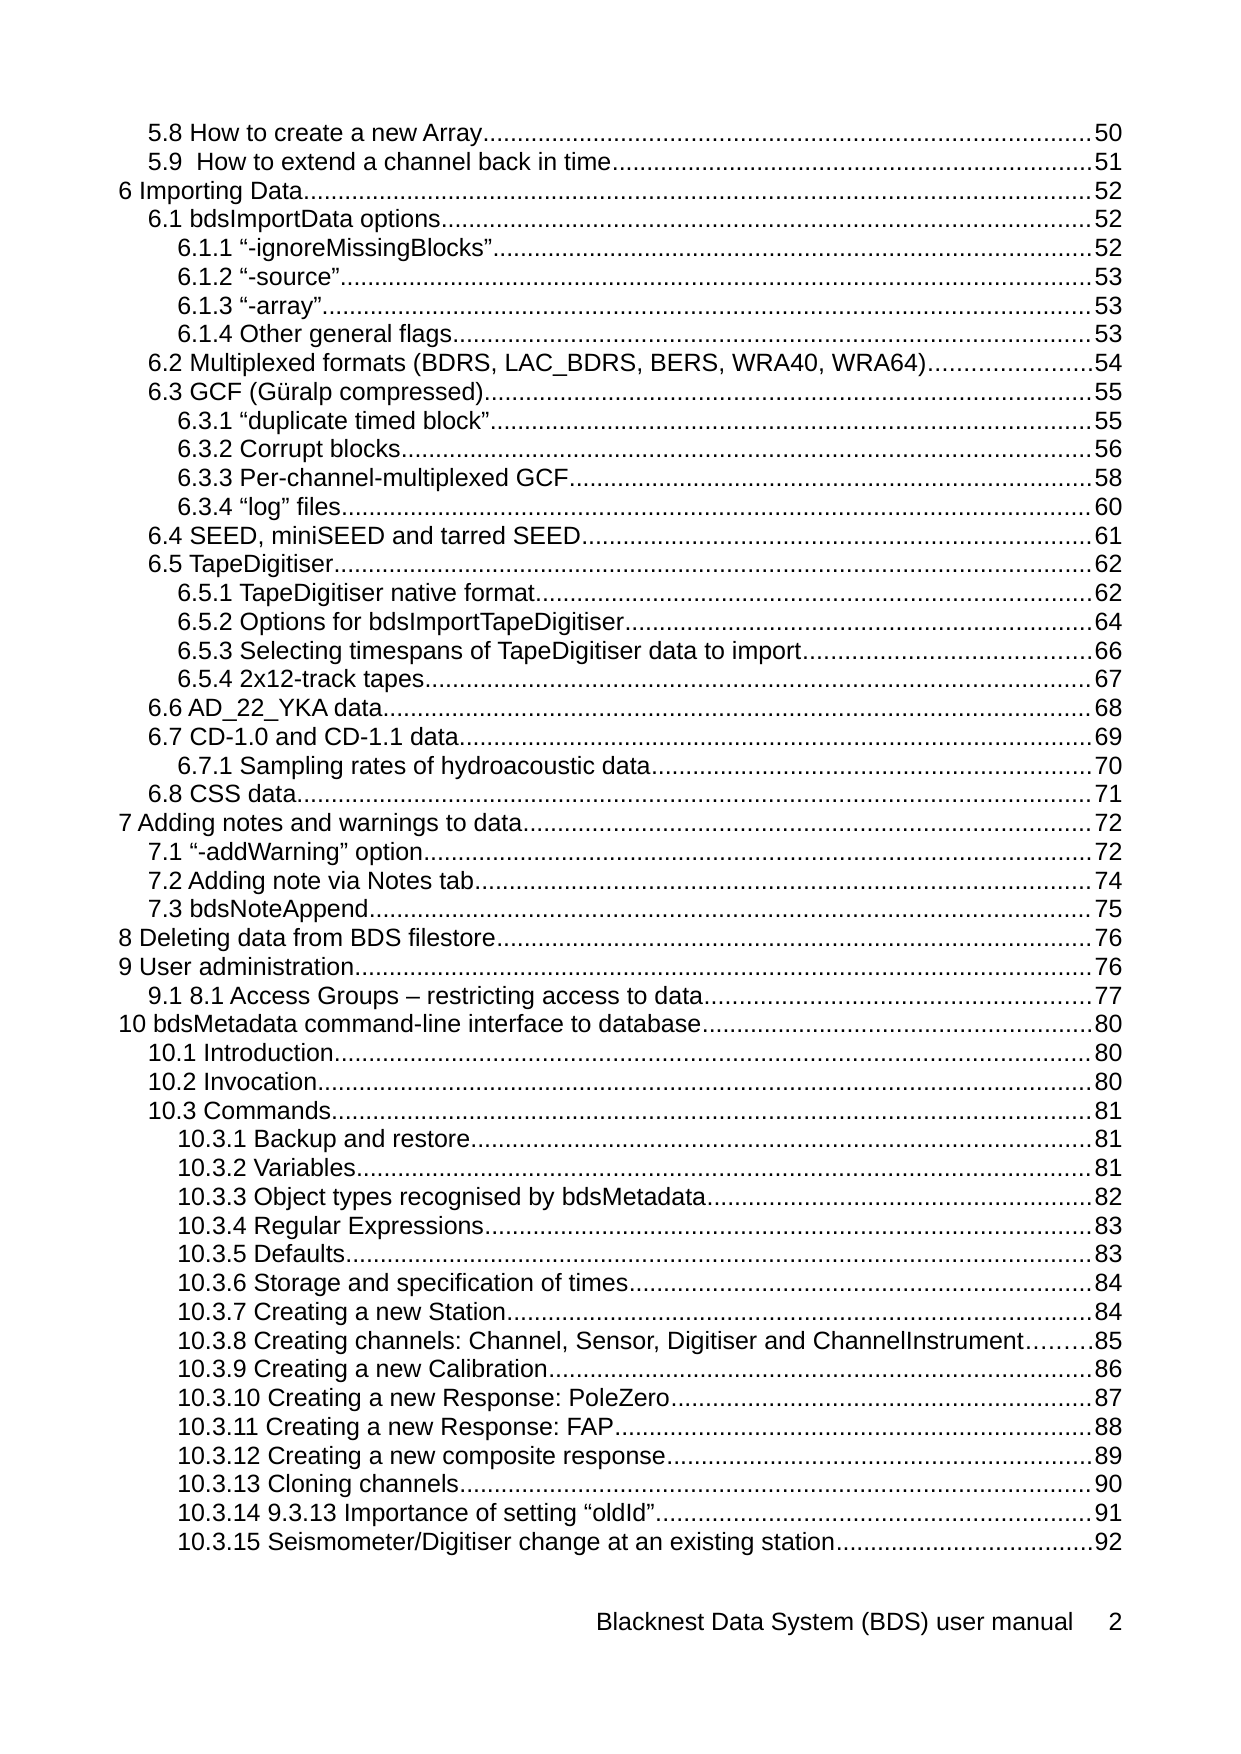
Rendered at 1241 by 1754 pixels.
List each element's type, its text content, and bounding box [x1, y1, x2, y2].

text 10.3.13 Cloning channels 90 [177, 1469, 1122, 1498]
text 10.3.9 Creating a new Calibration 86 [177, 1354, 1122, 1383]
text 10.3.8 Creating channels: Channel, Sensor, Digitiser and ChannelInstrument 85 [177, 1326, 1122, 1354]
text 6.3.1 “duplicate timed block” 55 [177, 406, 1122, 434]
text 10.3.7 Creating a new Station 84 [177, 1297, 1122, 1326]
text 6.6 AD_22_YKA data 68 [148, 693, 1122, 722]
text 6.3 GCF (Güralp compressed) 55 [148, 377, 1122, 406]
text 10.3.12 Creating a new composite response 89 [177, 1441, 1122, 1469]
text 8 Deleting data from BDS filestore 76 [118, 923, 1122, 952]
text 6.4 SEED, miniSEED and tarred SEED 61 [148, 521, 1122, 549]
text 6.1.4 Other general flags 53 [177, 319, 1122, 348]
text 10.3.11 Creating a new Response: FAP 88 [177, 1412, 1122, 1441]
text 9.1 8.1 Access Groups – restricting access to data 77 [148, 981, 1122, 1009]
text 10.3.14 9.3.13 Importance of setting “oldId” 91 [177, 1498, 1122, 1527]
text 7.1 “-addWarning” option 72 [148, 837, 1122, 866]
text 10.3.10 Creating a new Response: PoleZero 87 [177, 1383, 1122, 1412]
text 10.3.15 Seismometer/Digitiser change at an existing station 92 [177, 1527, 1122, 1556]
text 6.7 CD-1.0 and CD-1.1 data 69 [148, 722, 1122, 751]
text 10.1 Introduction 80 [148, 1038, 1122, 1067]
text 6.3.3 Per-channel-multiplexed GCF 58 [177, 463, 1122, 492]
text 7 Adding notes and warnings to data 72 [118, 808, 1122, 837]
text 6.8 CSS data 71 [148, 779, 1122, 808]
text 6.5.1 TapeDigitiser native format 62 [177, 578, 1122, 607]
text 6.5 TapeDigitiser 62 [148, 549, 1122, 578]
text 10.3.2 Variables 81 [177, 1153, 1122, 1182]
text 10 bdsMetadata command-line interface to database 80 [118, 1009, 1122, 1038]
text 10.3.6 Storage and specification of times 84 [177, 1268, 1122, 1297]
text 6.2 Multiplexed formats (BDRS, LAC_BDRS, BERS, WRA40, WRA64) 54 [148, 348, 1122, 377]
text 10.3.3 Object types recognised by bdsMetadata 82 [177, 1182, 1122, 1211]
text 10.2 Invocation 80 [148, 1067, 1122, 1096]
text 6.1.3 “-array” 53 [177, 291, 1122, 319]
text 5.9 How to extend a channel back in time 51 [148, 147, 1122, 176]
text 9 User administration 76 [118, 952, 1122, 981]
text 6.1.1 “-ignoreMissingBlocks” 52 [177, 233, 1122, 262]
text 6.1 bdsImportData options 52 [148, 204, 1122, 233]
text 7.2 Adding note via Notes tab 74 [148, 866, 1122, 894]
text 5.8 How to create a new Array 50 [148, 118, 1122, 147]
text 10.3 Commands 81 [148, 1096, 1122, 1124]
text 6.7.1 Sampling rates of hydroacoustic data 70 [177, 751, 1122, 779]
text 6.3.2 Corrupt blocks 56 [177, 434, 1122, 463]
text 10.3.5 Defaults 83 [177, 1239, 1122, 1268]
text 6.5.3 Selecting timespans of TapeDigitiser data to import 66 [177, 636, 1122, 664]
text 10.3.1 Backup and restore 81 [177, 1124, 1122, 1153]
text 6.5.4 2x12-track tapes 67 [177, 664, 1122, 693]
text 10.3.4 Regular Expressions 83 [177, 1211, 1122, 1239]
text 6 Importing Data 52 [118, 176, 1122, 204]
text 6.3.4 “log” files 60 [177, 492, 1122, 521]
text 6.1.2 “-source” 53 [177, 262, 1122, 291]
text 7.3 bdsNoteAppend 75 [148, 894, 1122, 923]
text 6.5.2 Options for bdsImportTapeDigitiser 64 [177, 607, 1122, 636]
